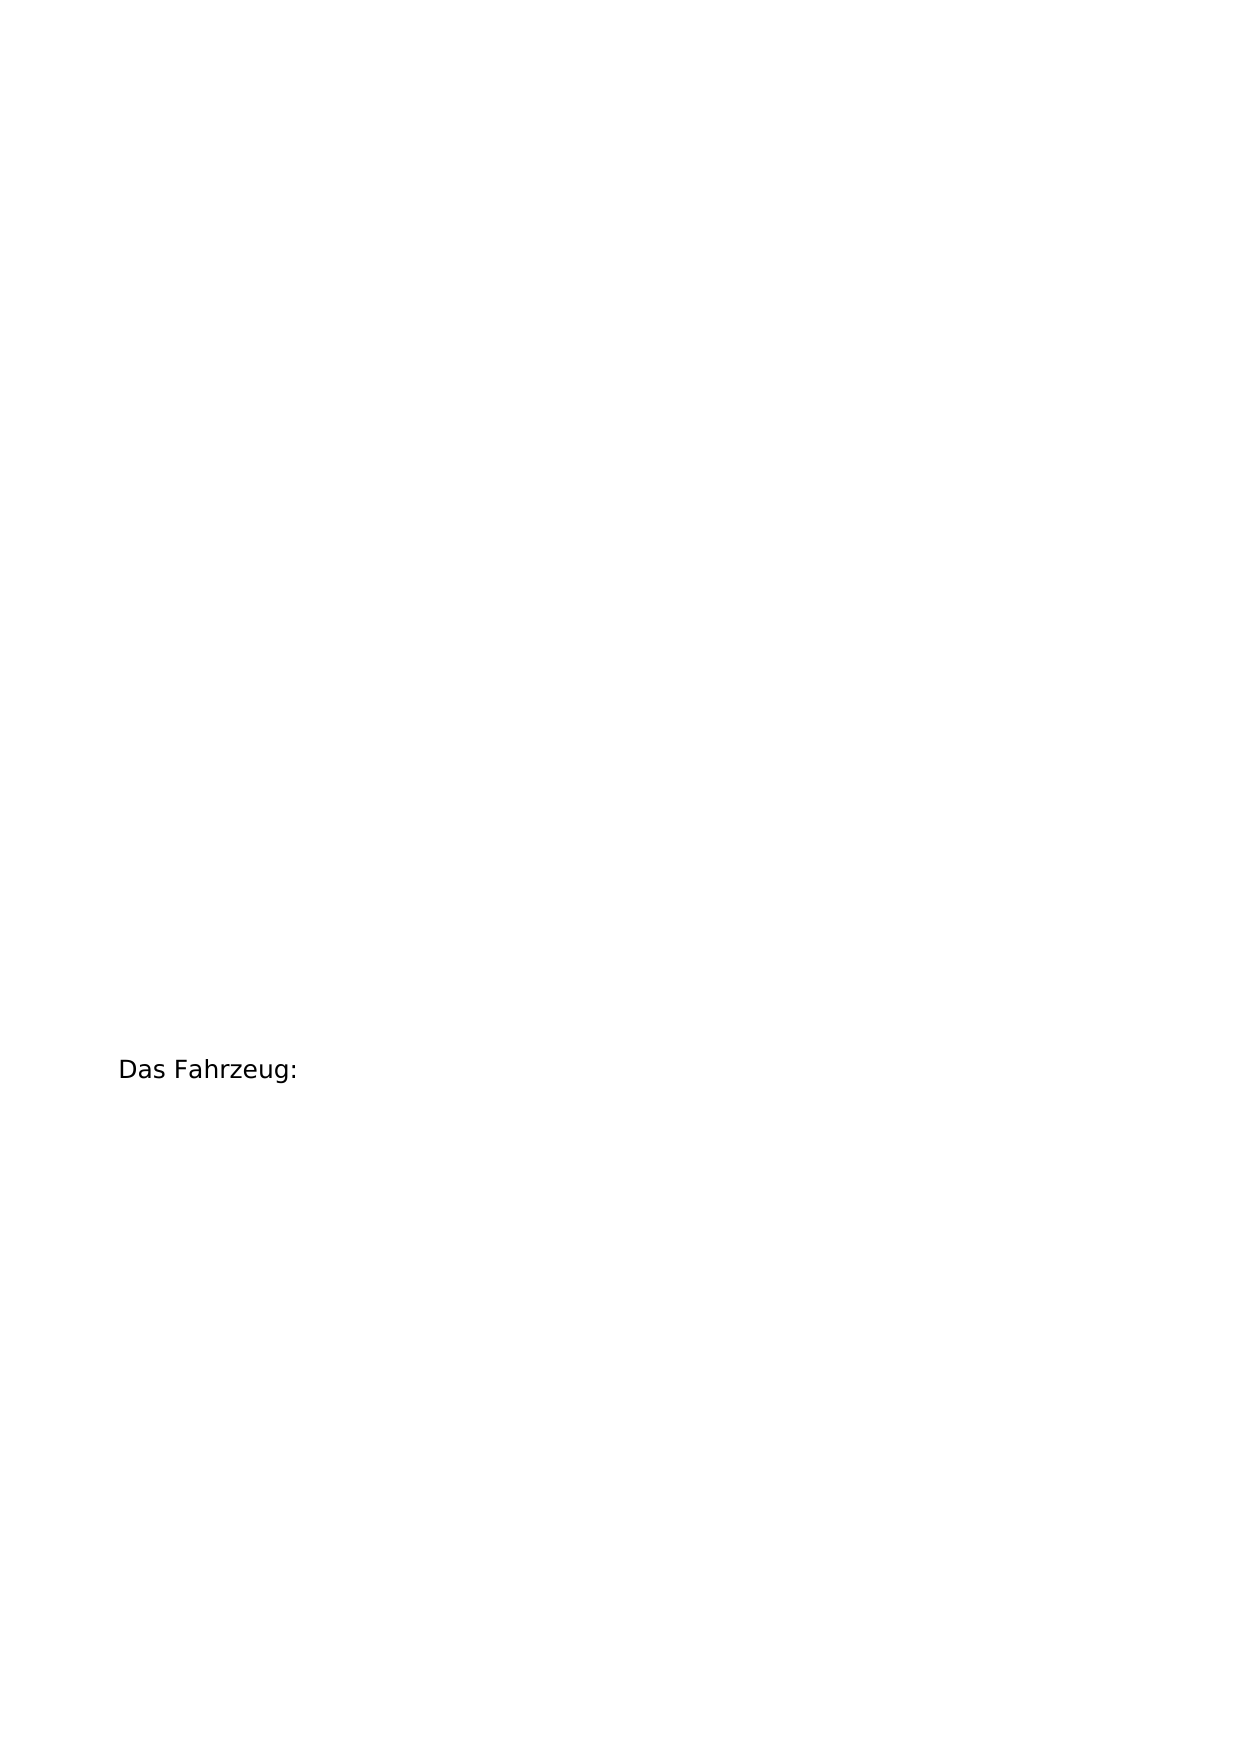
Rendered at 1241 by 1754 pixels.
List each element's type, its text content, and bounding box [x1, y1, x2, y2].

text Das Fahrzeug: [118, 829, 1122, 1085]
